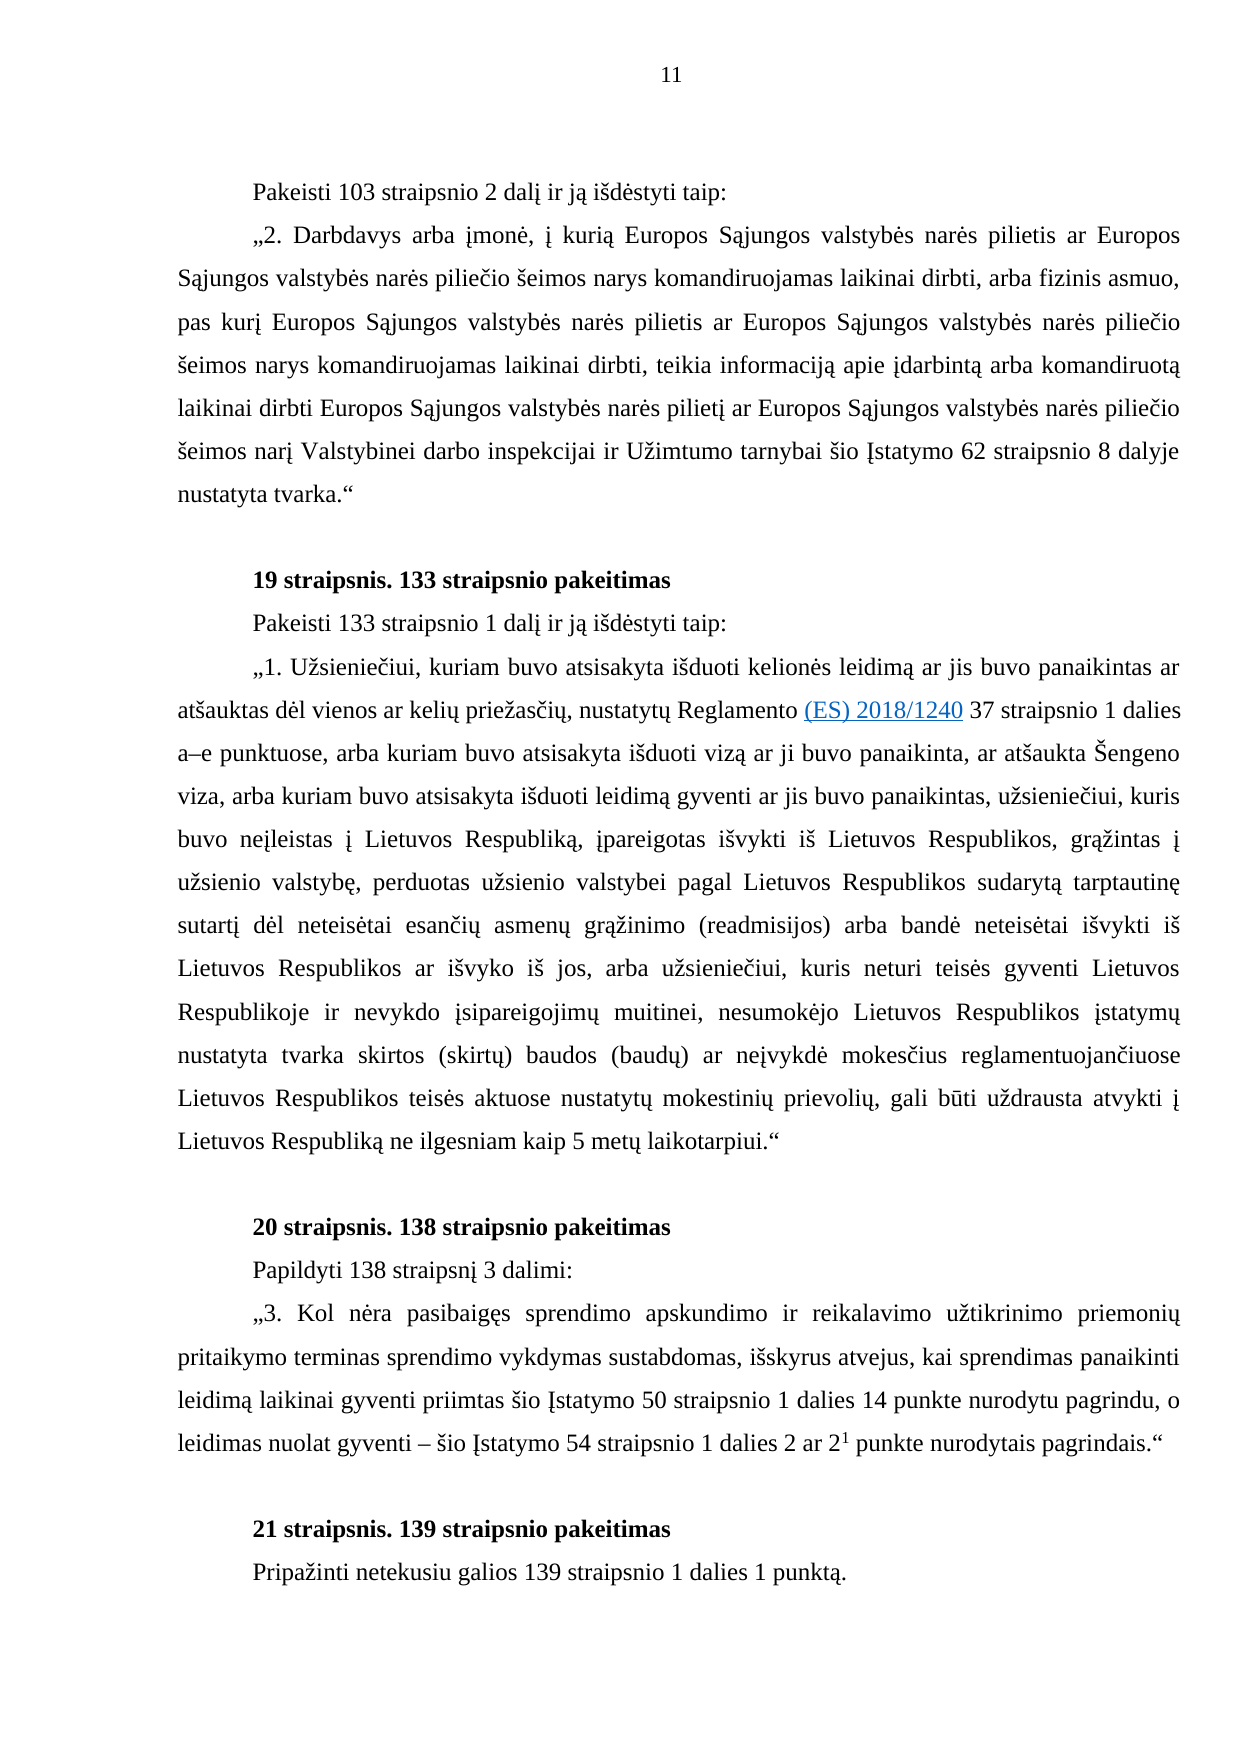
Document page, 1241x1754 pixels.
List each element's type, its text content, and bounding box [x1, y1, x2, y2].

text „1. Užsieniečiui, kuriam buvo atsisakyta išduoti kelionės leidimą ar jis buvo panaikintas ar atšauktas dėl vienos ar kelių priežasčių, nustatytų Reglamento (ES) 2018/1240 37 straipsnio 1 dalies a–e punktuose, arba kuriam buvo atsisakyta išduoti vizą ar ji buvo panaikinta, ar atšaukta Šengeno viza, arba kuriam buvo atsisakyta išduoti leidimą gyventi ar jis buvo panaikintas, užsieniečiui, kuris buvo neįleistas į Lietuvos Respubliką, įpareigotas išvykti iš Lietuvos Respublikos, grąžintas į užsienio valstybę, perduotas užsienio valstybei pagal Lietuvos Respublikos sudarytą tarptautinę sutartį dėl neteisėtai esančių asmenų grąžinimo (readmisijos) arba bandė neteisėtai išvykti iš Lietuvos Respublikos ar išvyko iš jos, arba užsieniečiui, kuris neturi teisės gyventi Lietuvos Respublikoje ir nevykdo įsipareigojimų muitinei, nesumokėjo Lietuvos Respublikos įstatymų nustatyta tvarka skirtos (skirtų) baudos (baudų) ar neįvykdė mokesčius reglamentuojančiuose Lietuvos Respublikos teisės aktuose nustatytų mokestinių prievolių, gali būti uždrausta atvykti į Lietuvos Respubliką ne ilgesniam kaip 5 metų laikotarpiui.“ [177, 652, 1181, 1155]
text Pripažinti netekusiu galios 139 straipsnio 1 dalies 1 punktą. [177, 1557, 1181, 1586]
text Papildyti 138 straipsnį 3 dalimi: [177, 1255, 1181, 1284]
text „2. Darbdavys arba įmonė, į kurią Europos Sąjungos valstybės narės pilietis ar Europos Sąjungos valstybės narės piliečio šeimos narys komandiruojamas laikinai dirbti, arba fizinis asmuo, pas kurį Europos Sąjungos valstybės narės pilietis ar Europos Sąjungos valstybės narės piliečio šeimos narys komandiruojamas laikinai dirbti, teikia informaciją apie įdarbintą arba komandiruotą laikinai dirbti Europos Sąjungos valstybės narės pilietį ar Europos Sąjungos valstybės narės piliečio šeimos narį Valstybinei darbo inspekcijai ir Užimtumo tarnybai šio Įstatymo 62 straipsnio 8 dalyje nustatyta tvarka.“ [177, 220, 1181, 508]
text Pakeisti 133 straipsnio 1 dalį ir ją išdėstyti taip: [177, 608, 1181, 637]
text 21 straipsnis. 139 straipsnio pakeitimas [177, 1514, 1181, 1543]
text Pakeisti 103 straipsnio 2 dalį ir ją išdėstyti taip: [177, 177, 1181, 206]
text 20 straipsnis. 138 straipsnio pakeitimas [177, 1212, 1181, 1241]
text „3. Kol nėra pasibaigęs sprendimo apskundimo ir reikalavimo užtikrinimo priemonių pritaikymo terminas sprendimo vykdymas sustabdomas, išskyrus atvejus, kai sprendimas panaikinti leidimą laikinai gyventi priimtas šio Įstatymo 50 straipsnio 1 dalies 14 punkte nurodytu pagrindu, o leidimas nuolat gyventi – šio Įstatymo 54 straipsnio 1 dalies 2 ar 21 punkte nurodytais pagrindais.“ [177, 1298, 1181, 1457]
text 19 straipsnis. 133 straipsnio pakeitimas [177, 565, 1181, 594]
